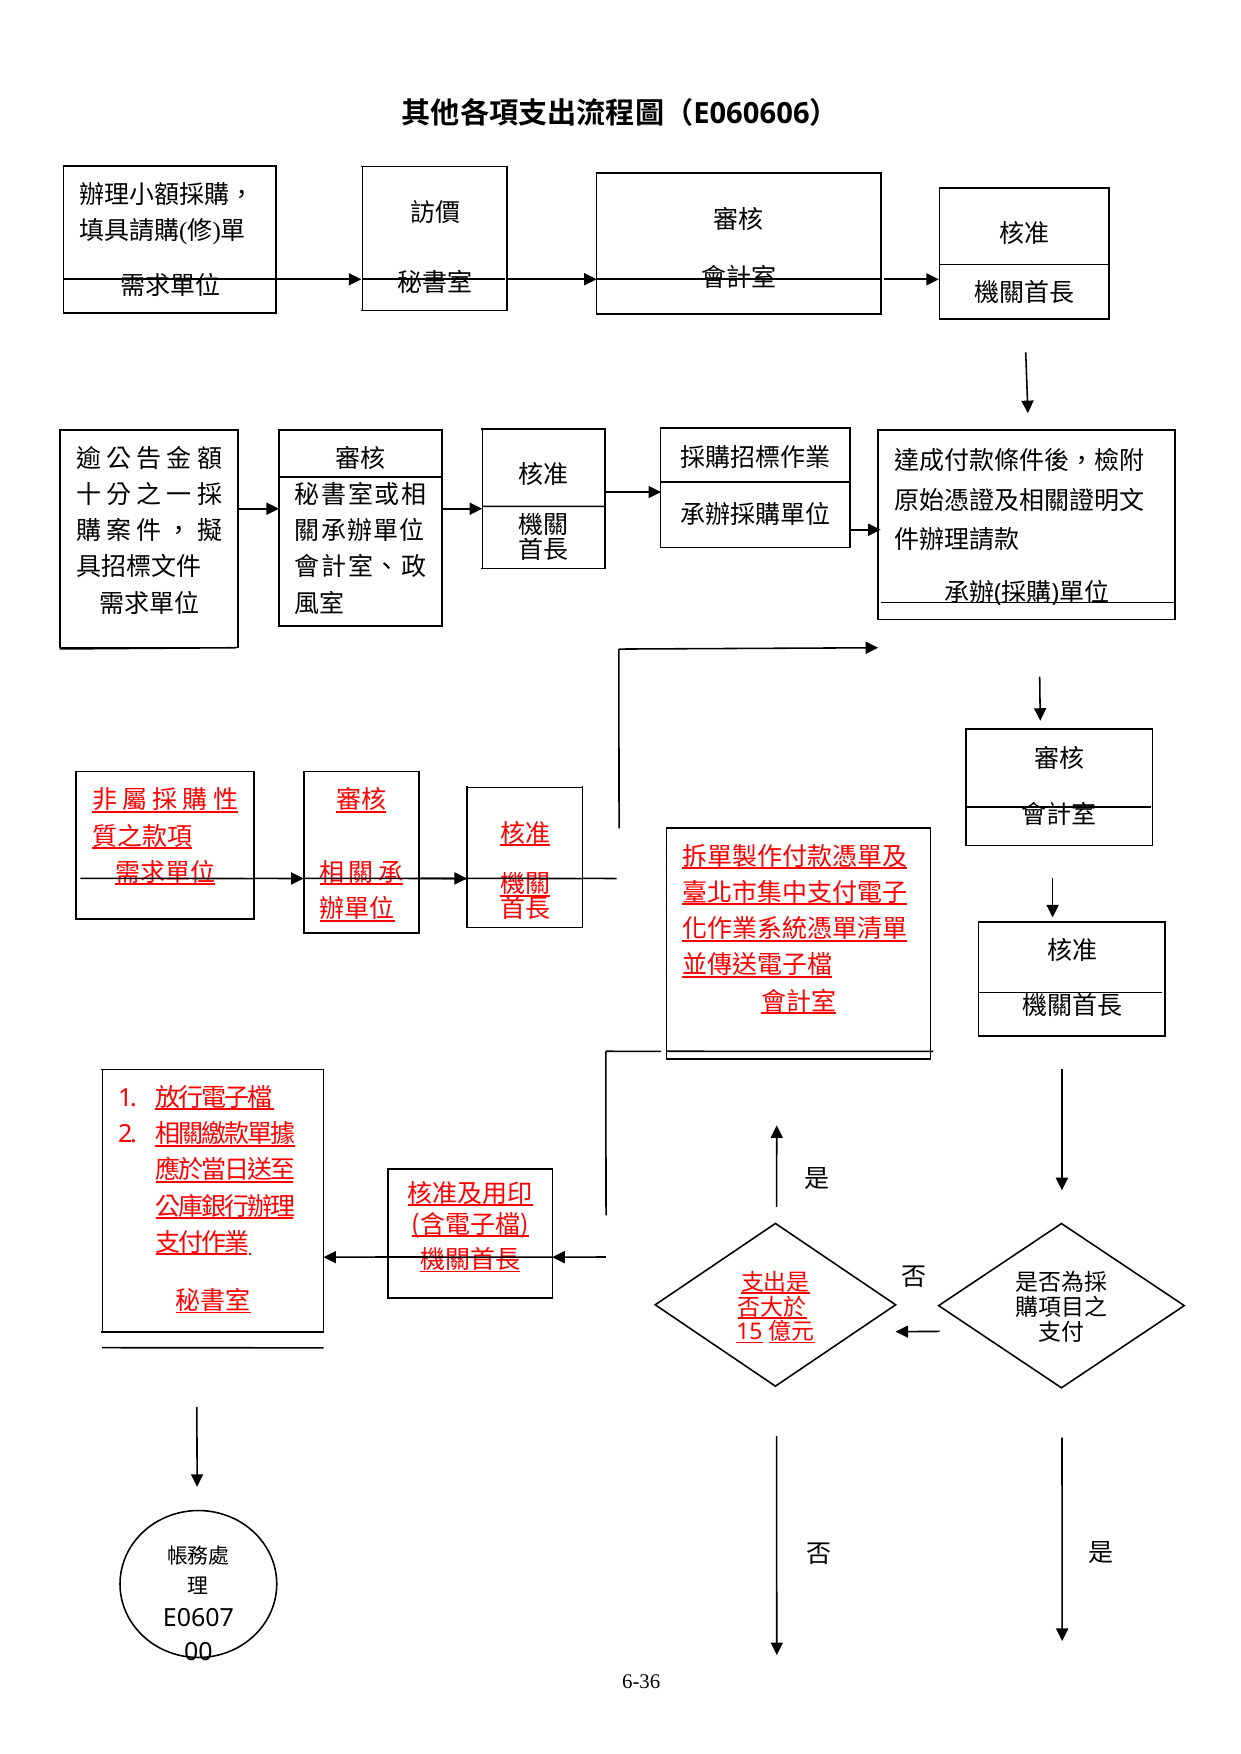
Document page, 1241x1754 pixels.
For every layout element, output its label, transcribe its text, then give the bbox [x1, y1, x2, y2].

text 達成付款條件後，檢附原始憑證及相關證明文件辦理請款 [894, 438, 1159, 557]
list 放行電子檔 [118, 1077, 308, 1114]
text 秘書室 [378, 263, 491, 278]
text [994, 985, 1149, 992]
text 機關首長 [404, 1258, 536, 1276]
text 非屬採購性 [92, 780, 238, 811]
text 秘書室或相關承辦單位、會計室、政風室 [294, 478, 426, 618]
text 秘書室 [118, 1296, 308, 1313]
text 機關 首長 [483, 880, 567, 919]
text 機關首長 [994, 993, 1149, 1022]
text 機關首長 [404, 1239, 536, 1256]
text 會計室 [612, 240, 865, 278]
text 承辦採購單位 [676, 492, 834, 532]
list 相關繳款單據應於當日送至公庫銀行辦理支付作業 [118, 1114, 308, 1259]
text 承辦(採購)單位 [894, 569, 1159, 602]
text 相關承 [319, 852, 403, 877]
text 質之款項 [92, 813, 238, 852]
text 需求單位 [76, 583, 222, 619]
text 機關首長 [955, 265, 1093, 311]
text 核准及用印 (含電子檔) [404, 1177, 536, 1239]
text 需求單位 [79, 280, 260, 302]
text [955, 254, 1093, 264]
text 審核 [981, 737, 1136, 775]
text 需求單位 [92, 880, 238, 889]
text 辦單位 [319, 884, 403, 924]
text 審核 [319, 780, 403, 816]
text [894, 603, 1159, 609]
text 會計室 [612, 280, 865, 298]
text 核准 [994, 930, 1149, 967]
text 辦理小額採購，填具請購(修)單 [79, 174, 260, 247]
text 採購招標作業 [676, 436, 834, 473]
text 需求單位 [92, 852, 238, 877]
text 會計室 [682, 981, 915, 1017]
text 訪價 [378, 174, 491, 233]
subtitle 其他各項支出流程圖（E060606） [59, 73, 1181, 148]
text 機關 首長 [498, 514, 589, 560]
text [79, 265, 260, 278]
text 核准 [955, 196, 1093, 254]
text 秘書室 [378, 280, 491, 299]
text 核准 [483, 796, 567, 854]
text 審核 [612, 181, 865, 240]
text [981, 794, 1136, 806]
text 核准 [498, 437, 589, 495]
text 會計室 [981, 808, 1136, 831]
text 拆單製作付款憑單及臺北市集中支付電子化作業系統憑單清單並傳送電子檔 [682, 836, 915, 981]
text 審核 [294, 438, 426, 474]
text 逾公告金額十分之一採購案件，擬具招標文件 [76, 438, 222, 583]
